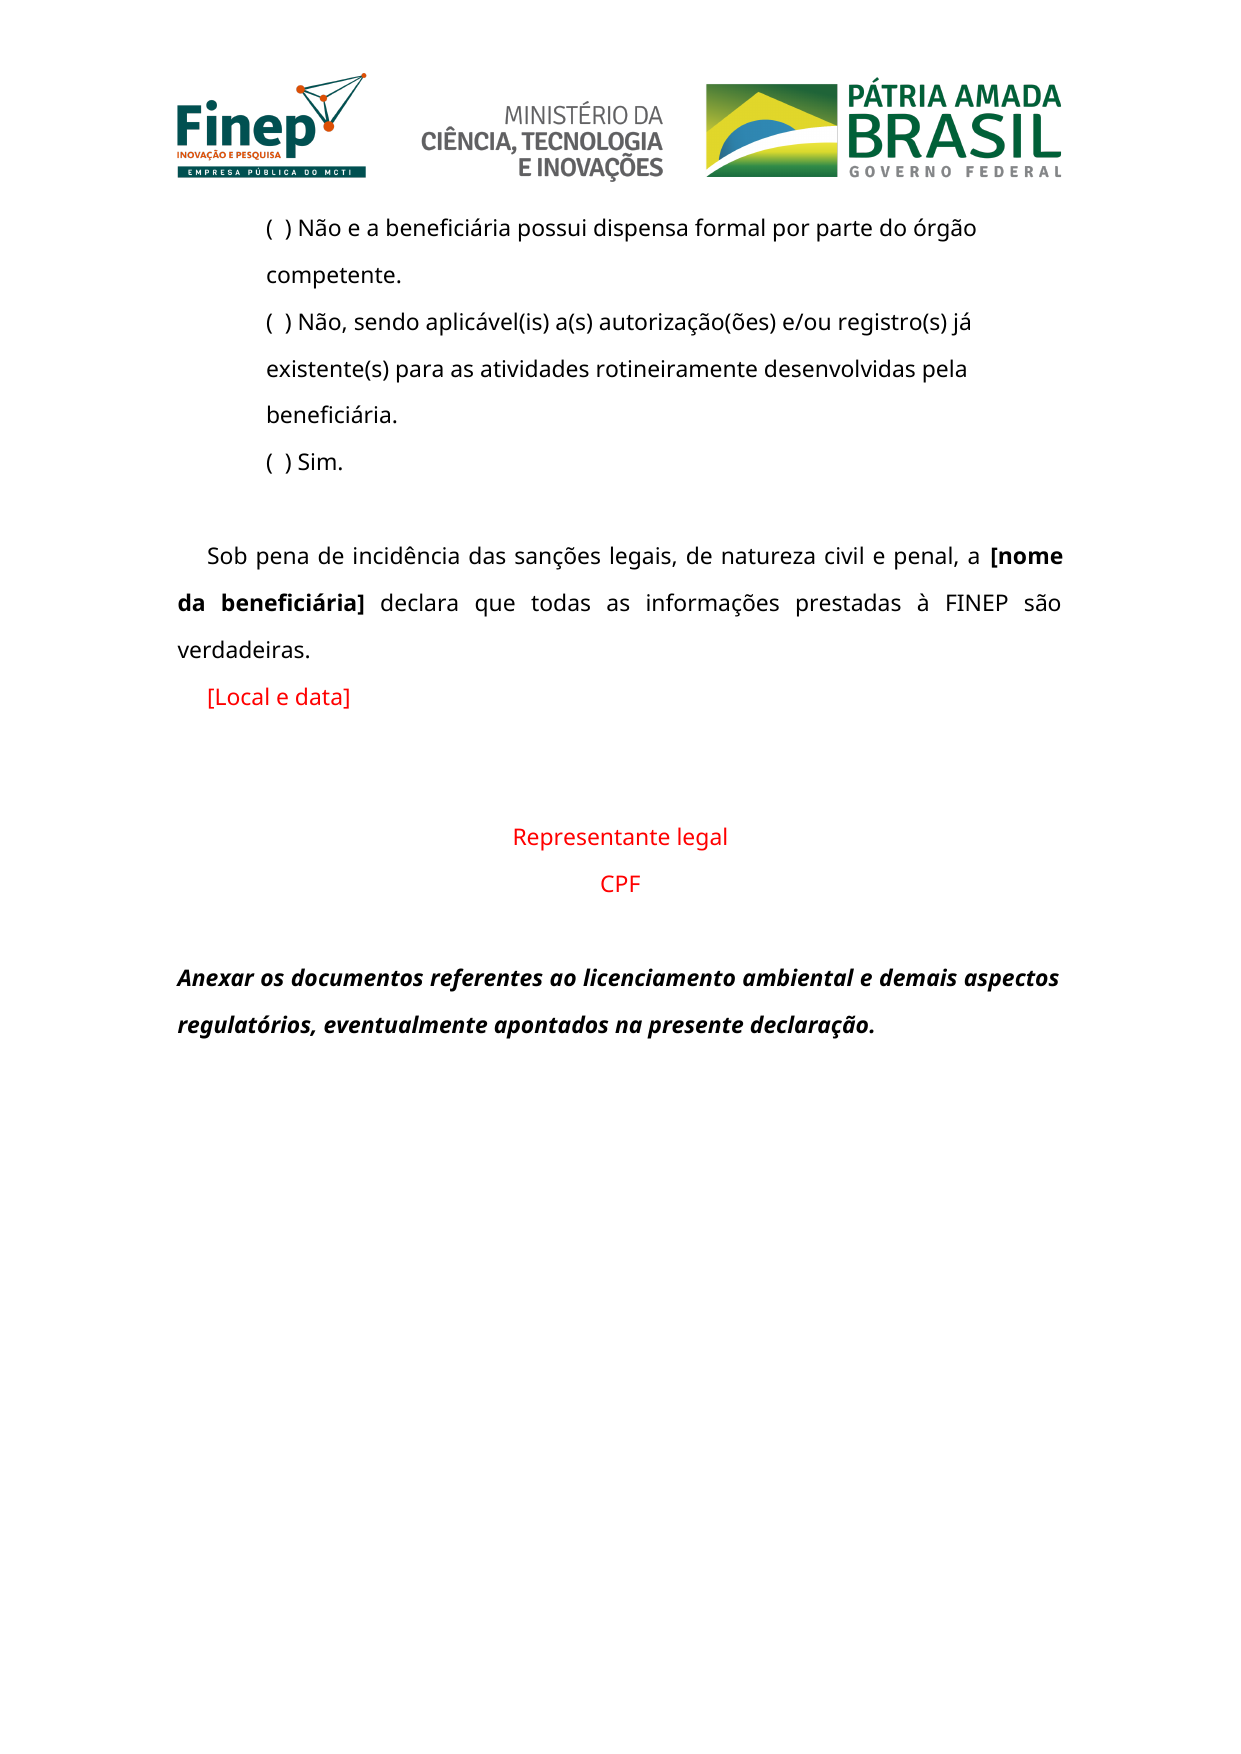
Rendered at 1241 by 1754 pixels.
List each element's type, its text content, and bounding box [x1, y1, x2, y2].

text ( ) Não e a beneficiária possui dispensa formal por parte do órgão competente. [266, 212, 1063, 290]
text ( ) Sim. [266, 446, 1063, 478]
text Representante legal [177, 821, 1063, 853]
text CPF [177, 868, 1063, 899]
text Anexar os documentos referentes ao licenciamento ambiental e demais aspectos regulatórios, eventualmente apontados na presente declaração. [177, 962, 1063, 1040]
text Sob pena de incidência das sanções legais, de natureza civil e penal, a [nome da beneficiária] declara que todas as informações prestadas à FINEP são verdadeiras. [177, 540, 1063, 665]
text ( ) Não, sendo aplicável(is) a(s) autorização(ões) e/ou registro(s) já existente(s) para as atividades rotineiramente desenvolvidas pela beneficiária. [266, 306, 1063, 431]
text [Local e data] [177, 681, 1063, 712]
